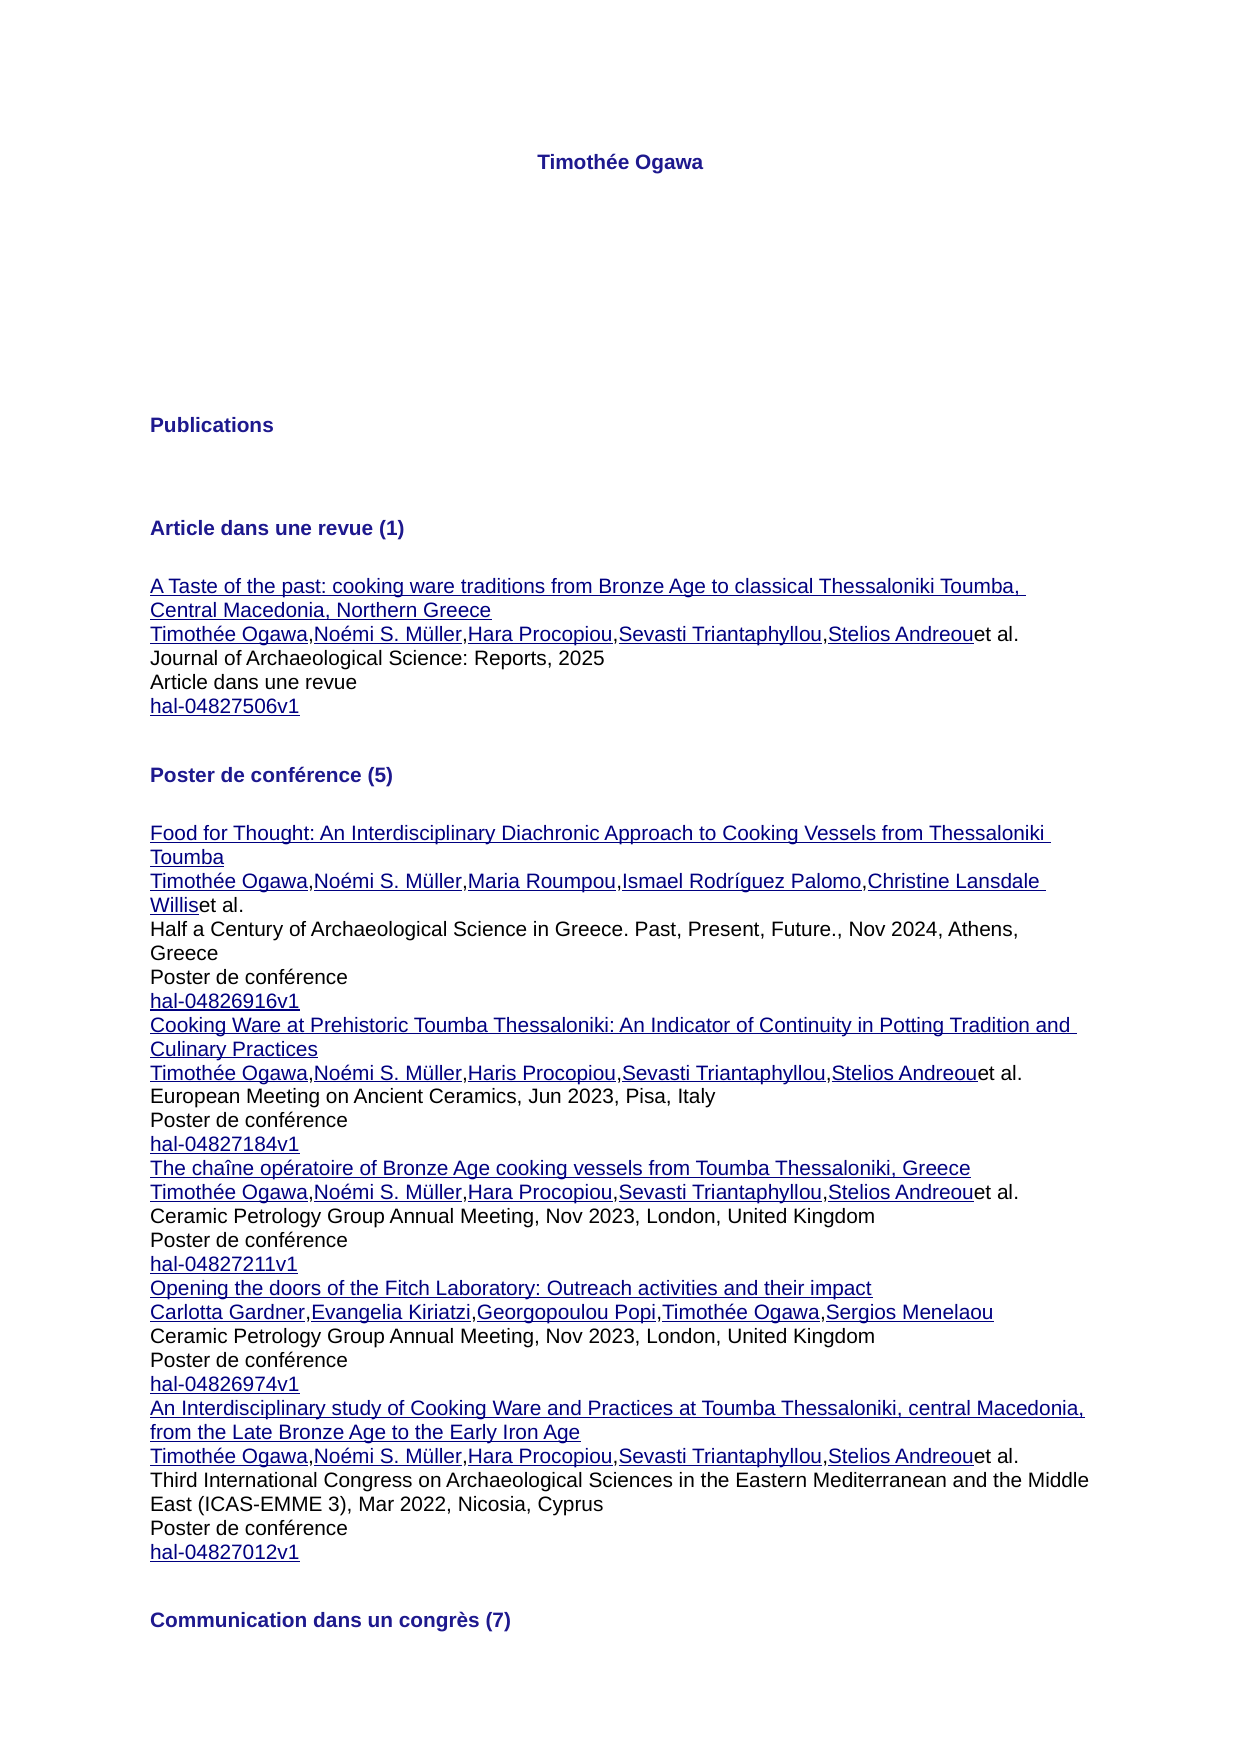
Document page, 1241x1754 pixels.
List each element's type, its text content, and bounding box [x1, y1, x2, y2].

subtitle Article dans une revue (1) [150, 516, 1090, 539]
table_cell Cooking Ware at Prehistoric Toumba Thessaloniki: An Indicator of Continuity in Potting Tradition and Culinary Practices Timothée Ogawa,Noémi S. Müller,Haris Procopiou,Sevasti Triantaphyllou,Stelios Andreouet al. European Meeting on Ancient Ceramics, Jun 2023, Pisa, Italy Poster de conférence hal-04827184v1 [150, 1013, 1090, 1156]
table_cell An Interdisciplinary study of Cooking Ware and Practices at Toumba Thessaloniki, central Macedonia, from the Late Bronze Age to the Early Iron Age Timothée Ogawa,Noémi S. Müller,Hara Procopiou,Sevasti Triantaphyllou,Stelios Andreouet al. Third International Congress on Archaeological Sciences in the Eastern Mediterranean and the Middle East (ICAS-EMME 3), Mar 2022, Nicosia, Cyprus Poster de conférence hal-04827012v1 [150, 1396, 1090, 1563]
subtitle Communication dans un congrès (7) [150, 1608, 1090, 1632]
table_cell Opening the doors of the Fitch Laboratory: Outreach activities and their impact Carlotta Gardner,Evangelia Kiriatzi,Georgopoulou Popi,Timothée Ogawa,Sergios Menelaou Ceramic Petrology Group Annual Meeting, Nov 2023, London, United Kingdom Poster de conférence hal-04826974v1 [150, 1276, 1090, 1396]
subtitle Publications [150, 412, 1090, 436]
table_header Food for Thought: An Interdisciplinary Diachronic Approach to Cooking Vessels from Thessaloniki Toumba Timothée Ogawa,Noémi S. Müller,Maria Roumpou,Ismael Rodríguez Palomo,Christine Lansdale Williset al. Half a Century of Archaeological Science in Greece. Past, Present, Future., Nov 2024, Athens, Greece Poster de conférence hal-04826916v1 [150, 821, 1090, 1012]
table_header A Taste of the past: cooking ware traditions from Bronze Age to classical Thessaloniki Toumba, Central Macedonia, Northern Greece Timothée Ogawa,Noémi S. Müller,Hara Procopiou,Sevasti Triantaphyllou,Stelios Andreouet al. Journal of Archaeological Science: Reports, 2025 Article dans une revue hal-04827506v1 [150, 574, 1090, 718]
subtitle Poster de conférence (5) [150, 762, 1090, 786]
table_cell The chaîne opératoire of Bronze Age cooking vessels from Toumba Thessaloniki, Greece Timothée Ogawa,Noémi S. Müller,Hara Procopiou,Sevasti Triantaphyllou,Stelios Andreouet al. Ceramic Petrology Group Annual Meeting, Nov 2023, London, United Kingdom Poster de conférence hal-04827211v1 [150, 1156, 1090, 1276]
subtitle Timothée Ogawa [150, 150, 1090, 174]
